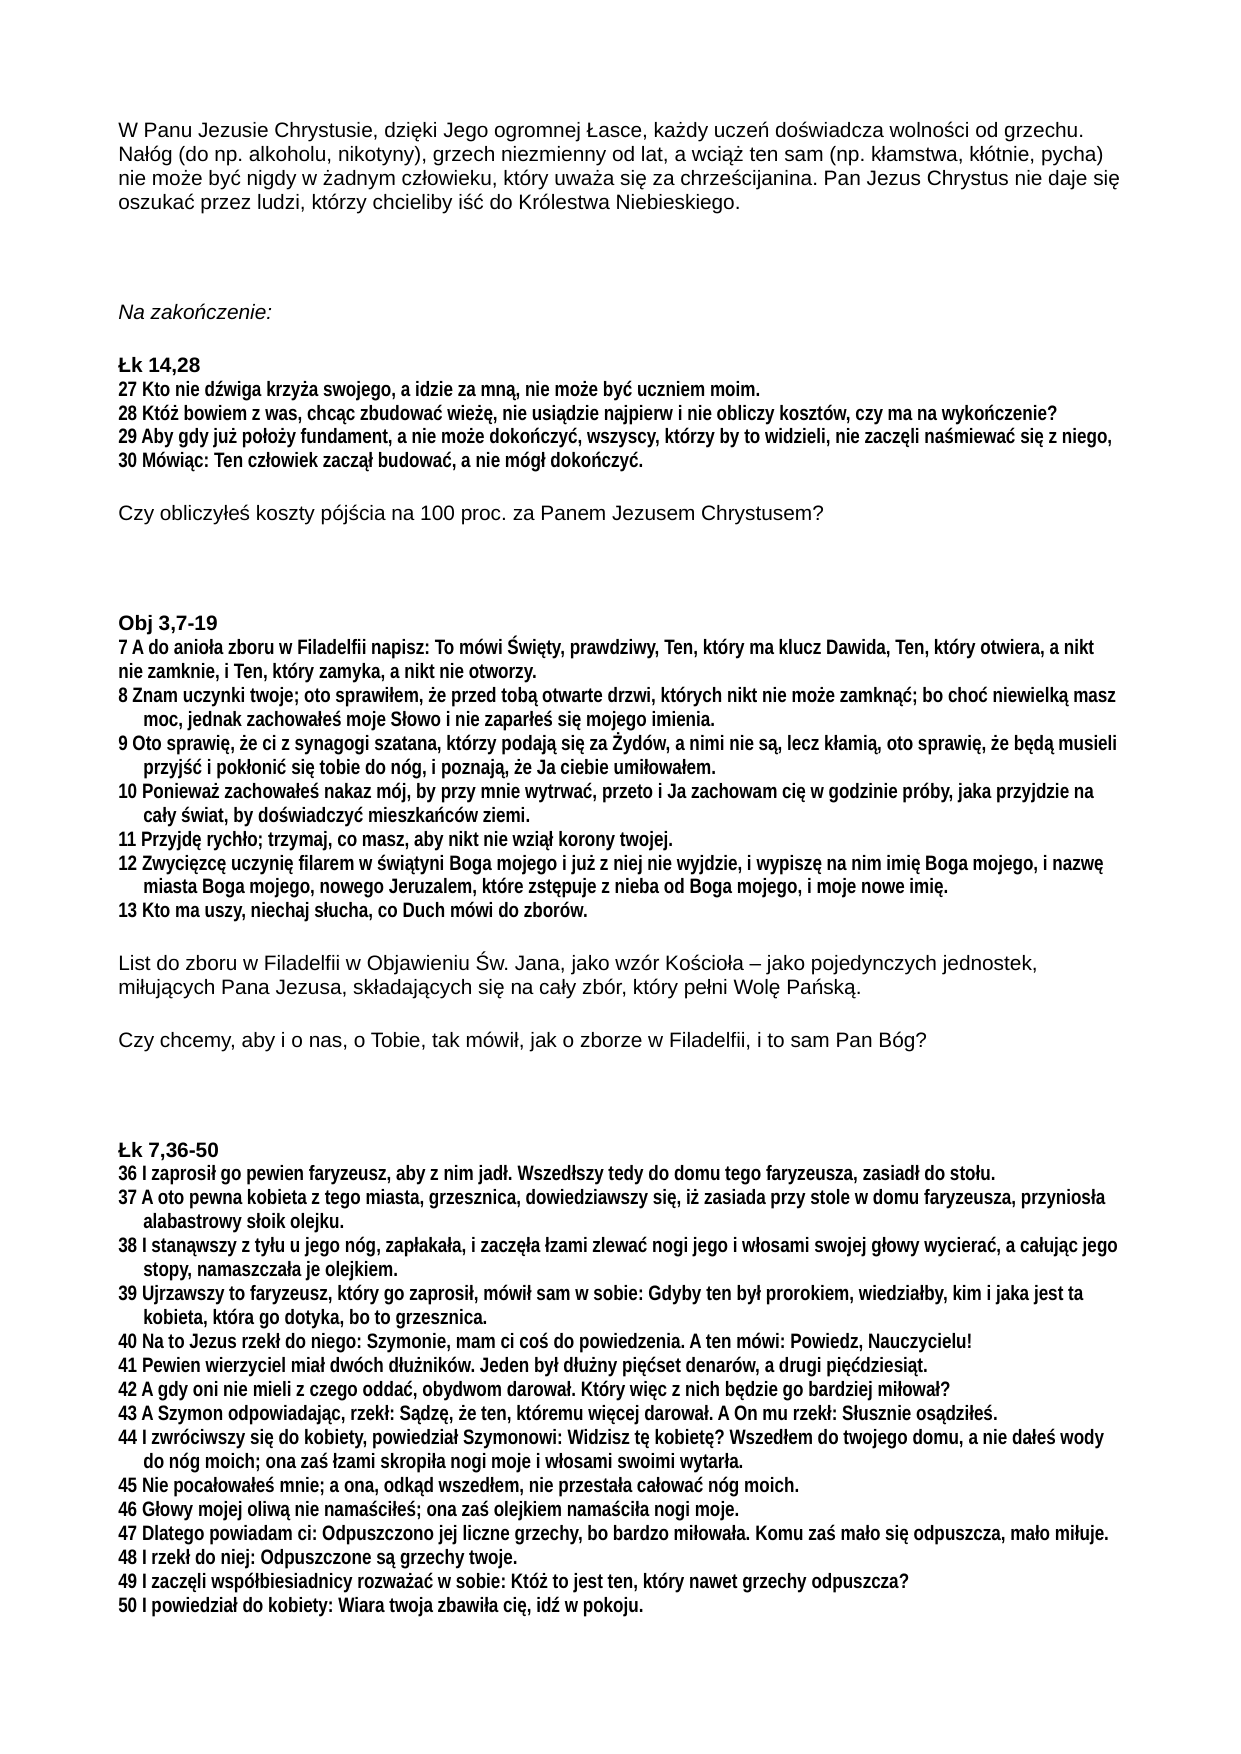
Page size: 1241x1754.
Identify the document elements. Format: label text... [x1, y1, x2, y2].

text 41 Pewien wierzyciel miał dwóch dłużników. Jeden był dłużny pięćset denarów, a drugi pięćdziesiąt. [118, 1353, 1122, 1377]
text 37 A oto pewna kobieta z tego miasta, grzesznica, dowiedziawszy się, iż zasiada przy stole w domu faryzeusza, przyniosła alabastrowy słoik olejku. [118, 1185, 1122, 1233]
text Łk 14,28 [118, 352, 1122, 376]
text 11 Przyjdę rychło; trzymaj, co masz, aby nikt nie wziął korony twojej. [118, 826, 1122, 850]
text 47 Dlatego powiadam ci: Odpuszczono jej liczne grzechy, bo bardzo miłowała. Komu zaś mało się odpuszcza, mało miłuje. [118, 1521, 1122, 1545]
text 40 Na to Jezus rzekł do niego: Szymonie, mam ci coś do powiedzenia. A ten mówi: Powiedz, Nauczycielu! [118, 1329, 1122, 1353]
text 30 Mówiąc: Ten człowiek zaczął budować, a nie mógł dokończyć. [118, 448, 1122, 472]
text 48 I rzekł do niej: Odpuszczone są grzechy twoje. [118, 1545, 1122, 1569]
text Czy chcemy, aby i o nas, o Tobie, tak mówił, jak o zborze w Filadelfii, i to sam Pan Bóg? [118, 1027, 1122, 1051]
text Nałóg (do np. alkoholu, nikotyny), grzech niezmienny od lat, a wciąż ten sam (np. kłamstwa, kłótnie, pycha) nie może być nigdy w żadnym człowieku, który uważa się za chrześcijanina. Pan Jezus Chrystus nie daje się oszukać przez ludzi, którzy chcieliby iść do Królestwa Niebieskiego. [118, 142, 1122, 214]
text 49 I zaczęli współbiesiadnicy rozważać w sobie: Któż to jest ten, który nawet grzechy odpuszcza? [118, 1569, 1122, 1593]
text 38 I stanąwszy z tyłu u jego nóg, zapłakała, i zaczęła łzami zlewać nogi jego i włosami swojej głowy wycierać, a całując jego stopy, namaszczała je olejkiem. [118, 1233, 1122, 1281]
text List do zboru w Filadelfii w Objawieniu Św. Jana, jako wzór Kościoła – jako pojedynczych jednostek, miłujących Pana Jezusa, składających się na cały zbór, który pełni Wolę Pańską. [118, 951, 1122, 999]
text 7 A do anioła zboru w Filadelfii napisz: To mówi Święty, prawdziwy, Ten, który ma klucz Dawida, Ten, który otwiera, a nikt nie zamknie, i Ten, który zamyka, a nikt nie otworzy. [118, 635, 1122, 683]
text 27 Kto nie dźwiga krzyża swojego, a idzie za mną, nie może być uczniem moim. [118, 376, 1122, 400]
text Łk 7,36-50 [118, 1137, 1122, 1161]
text 46 Głowy mojej oliwą nie namaściłeś; ona zaś olejkiem namaściła nogi moje. [118, 1497, 1122, 1521]
text 43 A Szymon odpowiadając, rzekł: Sądzę, że ten, któremu więcej darował. A On mu rzekł: Słusznie osądziłeś. [118, 1401, 1122, 1425]
text 45 Nie pocałowałeś mnie; a ona, odkąd wszedłem, nie przestała całować nóg moich. [118, 1473, 1122, 1497]
text 28 Któż bowiem z was, chcąc zbudować wieżę, nie usiądzie najpierw i nie obliczy kosztów, czy ma na wykończenie? [118, 400, 1122, 424]
text 50 I powiedział do kobiety: Wiara twoja zbawiła cię, idź w pokoju. [118, 1593, 1122, 1617]
text 9 Oto sprawię, że ci z synagogi szatana, którzy podają się za Żydów, a nimi nie są, lecz kłamią, oto sprawię, że będą musieli przyjść i pokłonić się tobie do nóg, i poznają, że Ja ciebie umiłowałem. [118, 731, 1122, 778]
text Obj 3,7-19 [118, 611, 1122, 635]
text 39 Ujrzawszy to faryzeusz, który go zaprosił, mówił sam w sobie: Gdyby ten był prorokiem, wiedziałby, kim i jaka jest ta kobieta, która go dotyka, bo to grzesznica. [118, 1281, 1122, 1329]
text 44 I zwróciwszy się do kobiety, powiedział Szymonowi: Widzisz tę kobietę? Wszedłem do twojego domu, a nie dałeś wody do nóg moich; ona zaś łzami skropiła nogi moje i włosami swoimi wytarła. [118, 1425, 1122, 1473]
text Na zakończenie: [118, 300, 1122, 324]
text 36 I zaprosił go pewien faryzeusz, aby z nim jadł. Wszedłszy tedy do domu tego faryzeusza, zasiadł do stołu. [118, 1161, 1122, 1185]
text W Panu Jezusie Chrystusie, dzięki Jego ogromnej Łasce, każdy uczeń doświadcza wolności od grzechu. [118, 118, 1122, 142]
text 29 Aby gdy już położy fundament, a nie może dokończyć, wszyscy, którzy by to widzieli, nie zaczęli naśmiewać się z niego, [118, 424, 1122, 448]
text 13 Kto ma uszy, niechaj słucha, co Duch mówi do zborów. [118, 898, 1122, 922]
text 10 Ponieważ zachowałeś nakaz mój, by przy mnie wytrwać, przeto i Ja zachowam cię w godzinie próby, jaka przyjdzie na cały świat, by doświadczyć mieszkańców ziemi. [118, 778, 1122, 826]
text 12 Zwycięzcę uczynię filarem w świątyni Boga mojego i już z niej nie wyjdzie, i wypiszę na nim imię Boga mojego, i nazwę miasta Boga mojego, nowego Jeruzalem, które zstępuje z nieba od Boga mojego, i moje nowe imię. [118, 850, 1122, 898]
text 8 Znam uczynki twoje; oto sprawiłem, że przed tobą otwarte drzwi, których nikt nie może zamknąć; bo choć niewielką masz moc, jednak zachowałeś moje Słowo i nie zaparłeś się mojego imienia. [118, 683, 1122, 731]
text Czy obliczyłeś koszty pójścia na 100 proc. za Panem Jezusem Chrystusem? [118, 501, 1122, 525]
text 42 A gdy oni nie mieli z czego oddać, obydwom darował. Który więc z nich będzie go bardziej miłował? [118, 1377, 1122, 1401]
